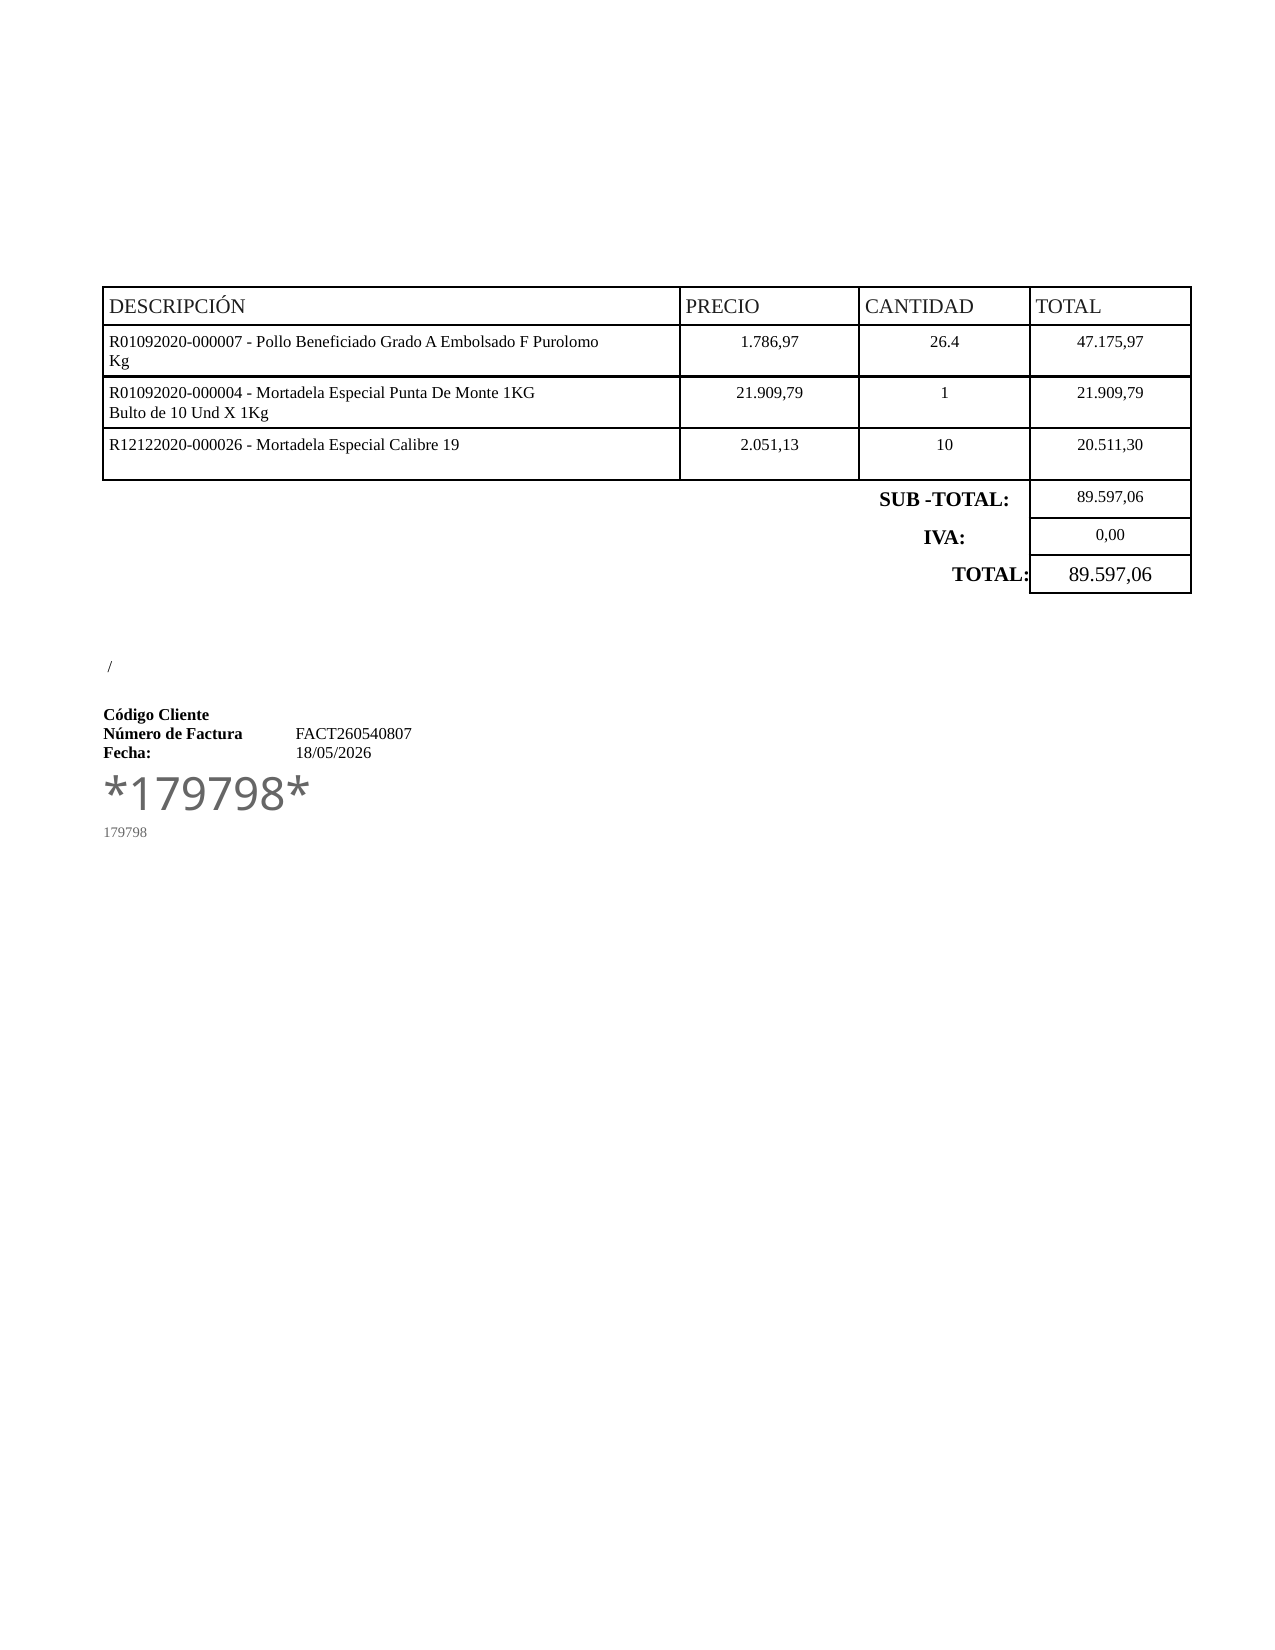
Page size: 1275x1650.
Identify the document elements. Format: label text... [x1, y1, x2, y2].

table_cell 47.175,97 [1031, 326, 1190, 375]
table_header TOTAL [1031, 288, 1190, 323]
table_header CANTIDAD [860, 288, 1029, 323]
table_cell 26.4 [860, 326, 1029, 375]
table_cell 1 [860, 378, 1029, 427]
table_cell 20.511,30 [1031, 429, 1190, 479]
table_cell 21.909,79 [1031, 378, 1190, 427]
table_cell 1.786,97 [681, 326, 858, 375]
table_cell 89.597,06 [1031, 481, 1190, 517]
table_header [103, 594, 858, 618]
table_header Código Cliente [103, 704, 295, 723]
table_cell [103, 637, 858, 656]
text *179798* [103, 762, 1137, 824]
table_cell SUB -TOTAL: [859, 481, 1029, 517]
table_cell 18/05/2026 [295, 743, 517, 762]
table_cell 2.051,13 [681, 429, 858, 479]
table_cell IVA: [859, 517, 1029, 554]
table_cell 0,00 [1031, 519, 1190, 554]
table_cell 21.909,79 [681, 378, 858, 427]
table_cell FACT260540807 [295, 724, 517, 743]
table_cell Fecha: [103, 743, 295, 762]
table_cell [103, 481, 859, 592]
table_cell R01092020-000004 - Mortadela Especial Punta De Monte 1KG Bulto de 10 Und X 1Kg [104, 378, 679, 427]
table_cell Número de Factura [103, 724, 295, 743]
table_cell 89.597,06 [1031, 556, 1190, 592]
table_cell [103, 618, 858, 637]
text 179798 [103, 824, 1137, 841]
table_cell R01092020-000007 - Pollo Beneficiado Grado A Embolsado F Purolomo Kg [104, 326, 679, 375]
table_cell TOTAL: [859, 554, 1029, 592]
table_header PRECIO [681, 288, 858, 323]
table_cell / [103, 656, 858, 676]
table_cell R12122020-000026 - Mortadela Especial Calibre 19 [104, 429, 679, 479]
table_header DESCRIPCIÓN [104, 288, 679, 323]
table_cell 10 [860, 429, 1029, 479]
table_header [295, 704, 517, 723]
